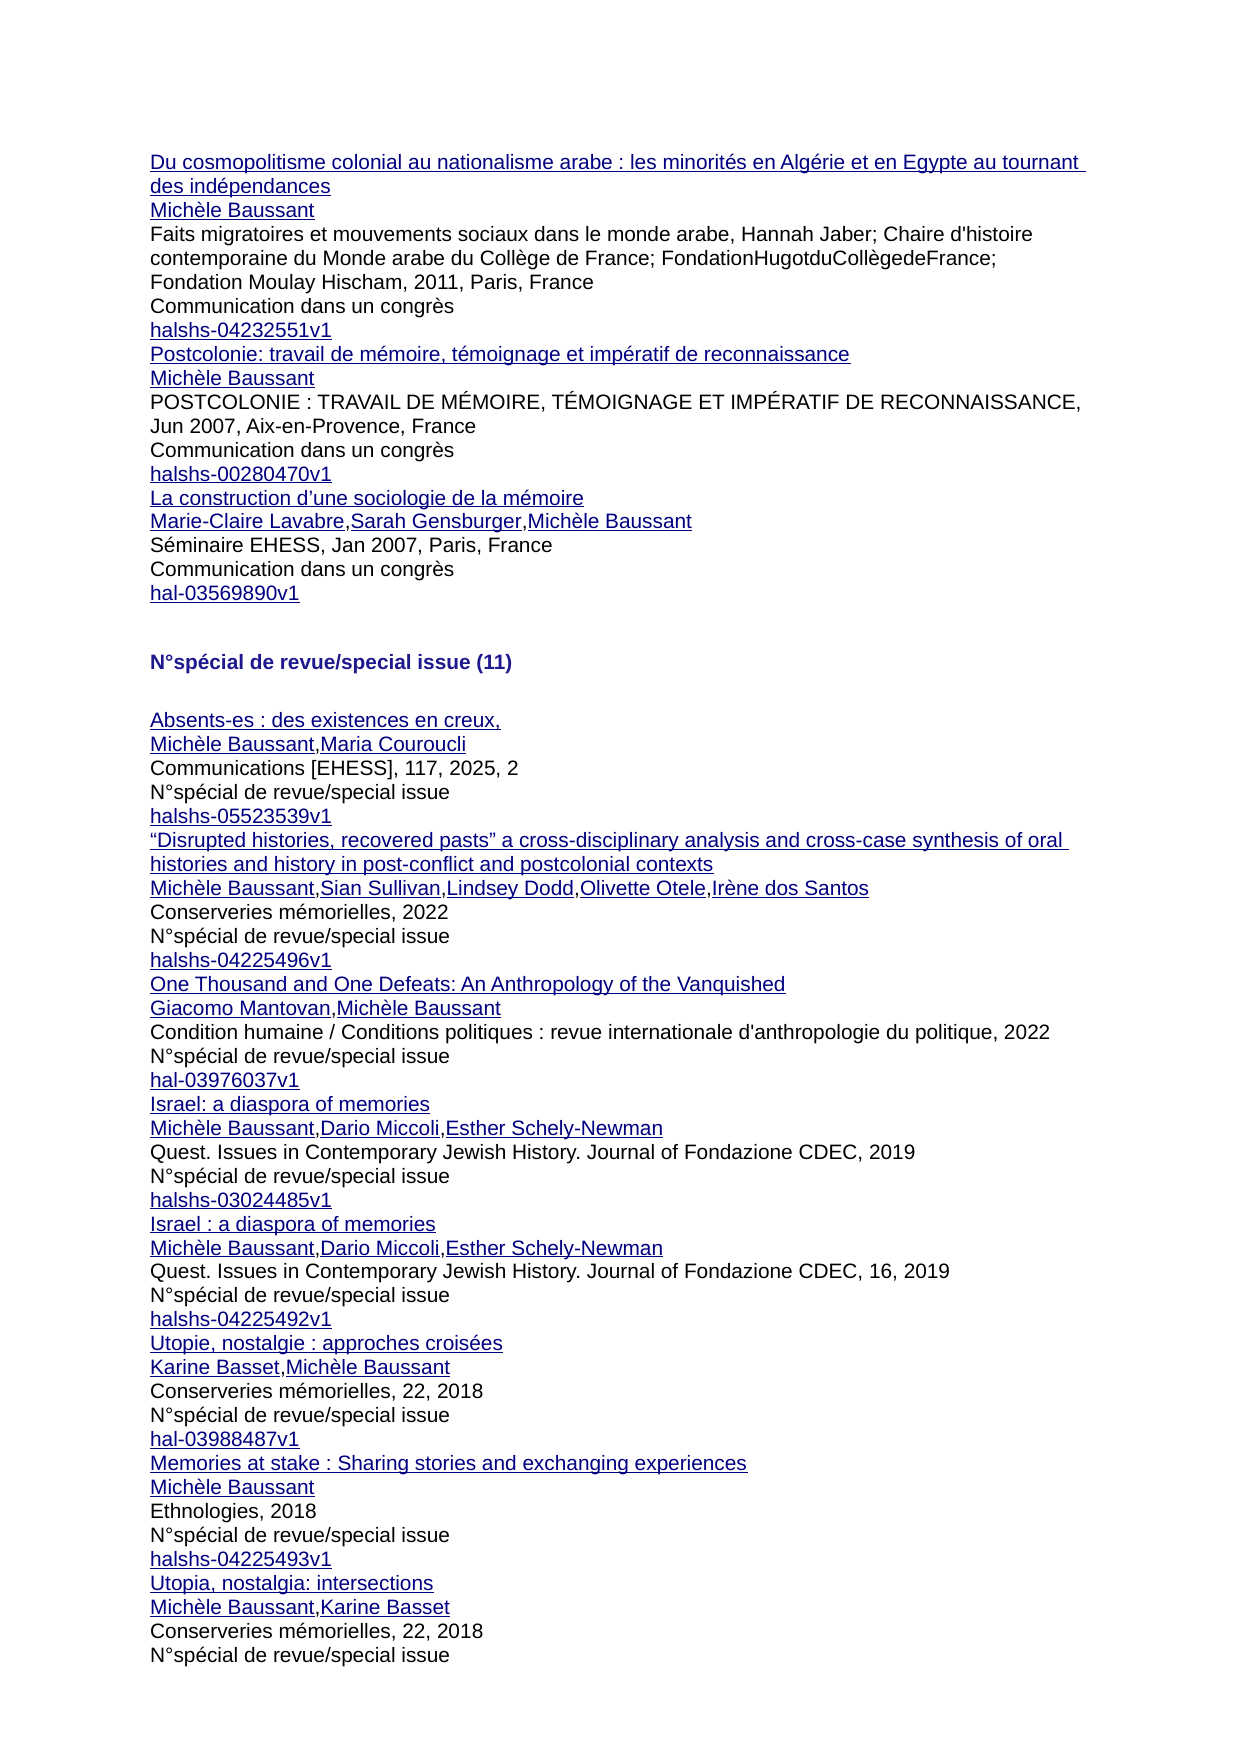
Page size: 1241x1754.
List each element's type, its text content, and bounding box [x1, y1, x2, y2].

table_cell One Thousand and One Defeats: An Anthropology of the Vanquished Giacomo Mantovan,Michèle Baussant Condition humaine / Conditions politiques : revue internationale d'anthropologie du politique, 2022 N°spécial de revue/special issue hal-03976037v1 [150, 972, 1090, 1092]
subtitle N°spécial de revue/special issue (11) [150, 650, 1090, 674]
table_cell “Disrupted histories, recovered pasts” a cross-disciplinary analysis and cross-case synthesis of oral histories and history in post-conflict and postcolonial contexts Michèle Baussant,Sian Sullivan,Lindsey Dodd,Olivette Otele,Irène dos Santos Conserveries mémorielles, 2022 N°spécial de revue/special issue halshs-04225496v1 [150, 828, 1090, 972]
table_cell Postcolonie: travail de mémoire, témoignage et impératif de reconnaissance Michèle Baussant POSTCOLONIE : TRAVAIL DE MÉMOIRE, TÉMOIGNAGE ET IMPÉRATIF DE RECONNAISSANCE, Jun 2007, Aix-en-Provence, France Communication dans un congrès halshs-00280470v1 [150, 342, 1090, 485]
table_cell Utopie, nostalgie : approches croisées Karine Basset,Michèle Baussant Conserveries mémorielles, 22, 2018 N°spécial de revue/special issue hal-03988487v1 [150, 1331, 1090, 1451]
table_header Du cosmopolitisme colonial au nationalisme arabe : les minorités en Algérie et en Egypte au tournant des indépendances Michèle Baussant Faits migratoires et mouvements sociaux dans le monde arabe, Hannah Jaber; Chaire d'histoire contemporaine du Monde arabe du Collège de France; FondationHugotduCollègedeFrance; Fondation Moulay Hischam, 2011, Paris, France Communication dans un congrès halshs-04232551v1 [150, 150, 1090, 342]
table_cell La construction d’une sociologie de la mémoire Marie-Claire Lavabre,Sarah Gensburger,Michèle Baussant Séminaire EHESS, Jan 2007, Paris, France Communication dans un congrès hal-03569890v1 [150, 485, 1090, 605]
table_cell Israel : a diaspora of memories Michèle Baussant,Dario Miccoli,Esther Schely-Newman Quest. Issues in Contemporary Jewish History. Journal of Fondazione CDEC, 16, 2019 N°spécial de revue/special issue halshs-04225492v1 [150, 1211, 1090, 1331]
table_cell Memories at stake : Sharing stories and exchanging experiences Michèle Baussant Ethnologies, 2018 N°spécial de revue/special issue halshs-04225493v1 [150, 1451, 1090, 1571]
table_header Absents-es : des existences en creux, Michèle Baussant,Maria Couroucli Communications [EHESS], 117, 2025, 2 N°spécial de revue/special issue halshs-05523539v1 [150, 708, 1090, 828]
table_cell Israel: a diaspora of memories Michèle Baussant,Dario Miccoli,Esther Schely-Newman Quest. Issues in Contemporary Jewish History. Journal of Fondazione CDEC, 2019 N°spécial de revue/special issue halshs-03024485v1 [150, 1092, 1090, 1211]
table_cell Utopia, nostalgia: intersections Michèle Baussant,Karine Basset Conserveries mémorielles, 22, 2018 N°spécial de revue/special issue [150, 1571, 1090, 1667]
